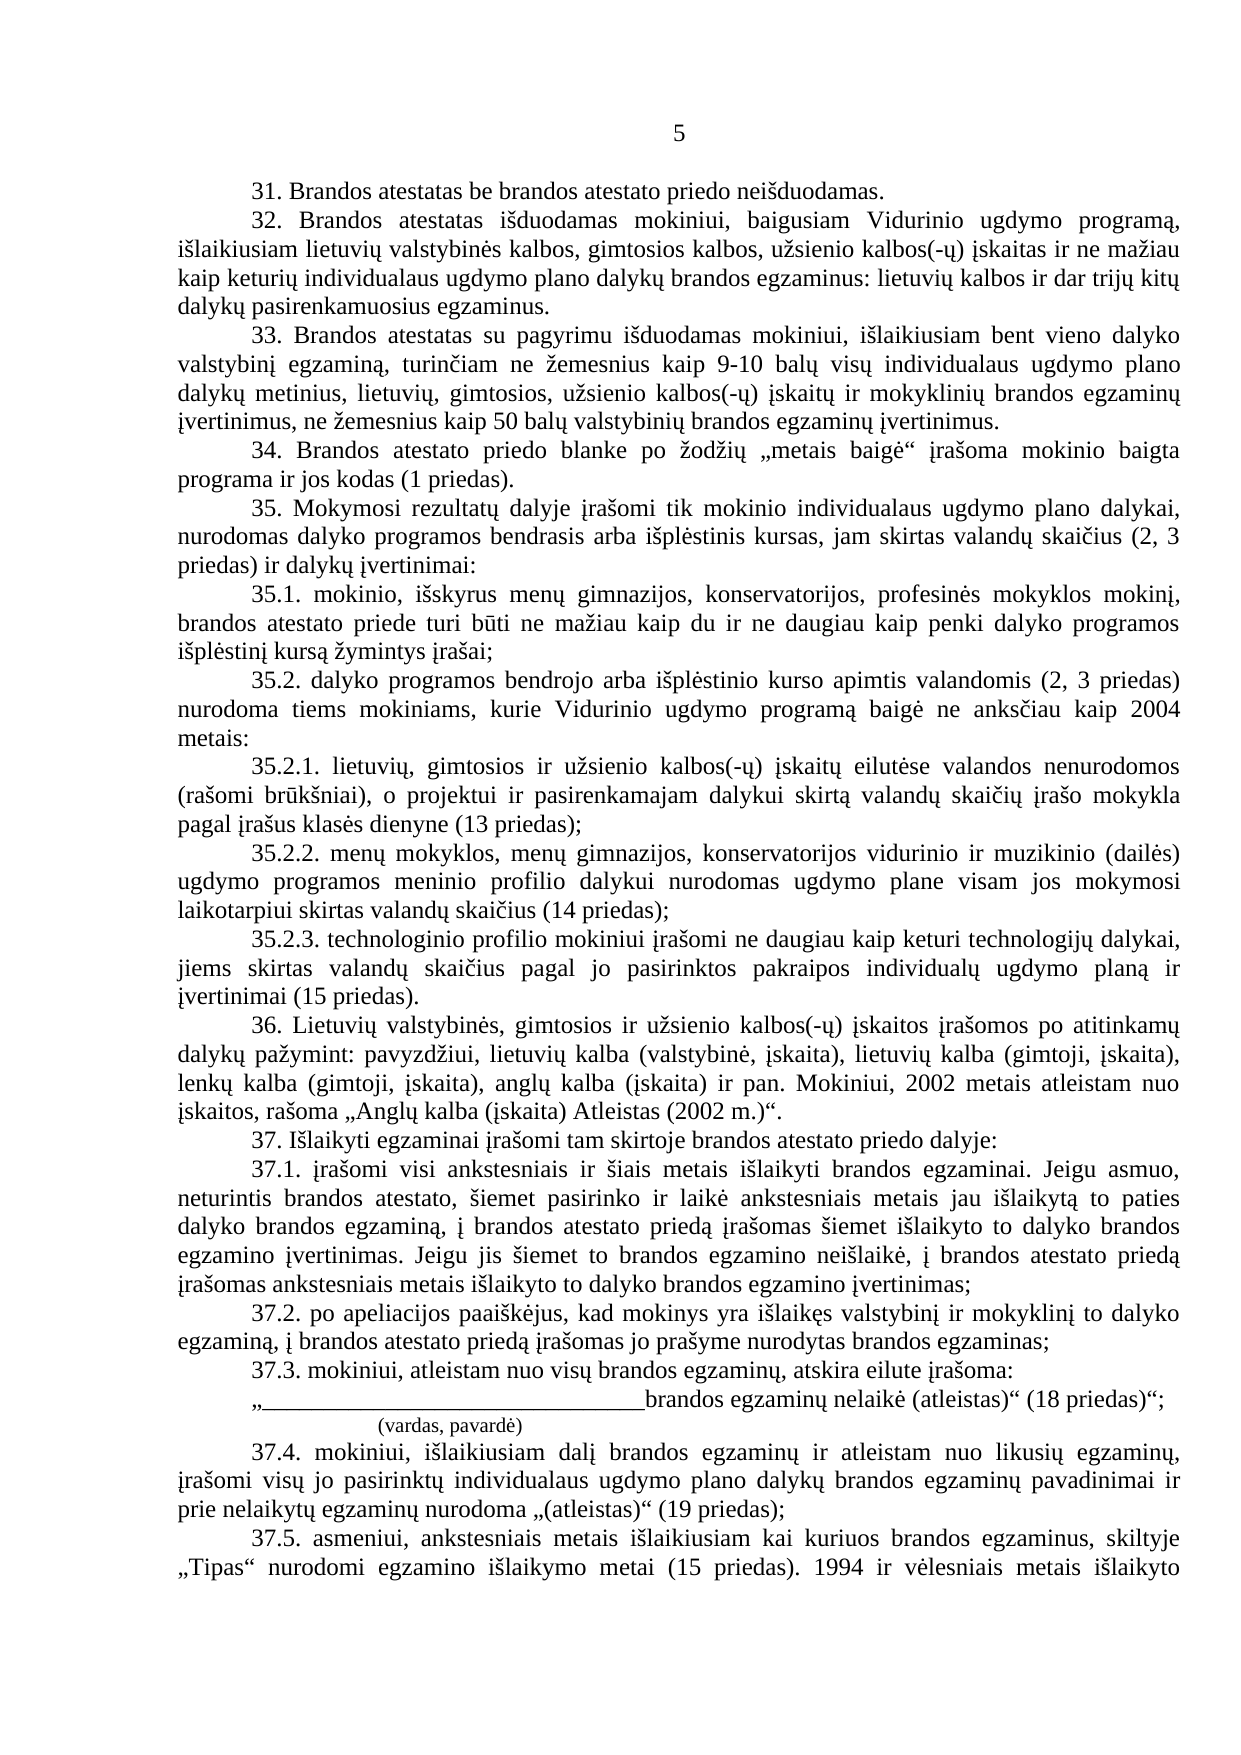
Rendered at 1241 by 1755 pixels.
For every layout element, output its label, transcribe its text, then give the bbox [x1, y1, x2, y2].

text 32. Brandos atestatas išduodamas mokiniui, baigusiam Vidurinio ugdymo programą, išlaikiusiam lietuvių valstybinės kalbos, gimtosios kalbos, užsienio kalbos(-ų) įskaitas ir ne mažiau kaip keturių individualaus ugdymo plano dalykų brandos egzaminus: lietuvių kalbos ir dar trijų kitų dalykų pasirenkamuosius egzaminus. [177, 205, 1181, 320]
text 35.2.2. menų mokyklos, menų gimnazijos, konservatorijos vidurinio ir muzikinio (dailės) ugdymo programos meninio profilio dalykui nurodomas ugdymo plane visam jos mokymosi laikotarpiui skirtas valandų skaičius (14 priedas); [177, 838, 1181, 924]
text 34. Brandos atestato priedo blanke po žodžių „metais baigė“ įrašoma mokinio baigta programa ir jos kodas (1 priedas). [177, 435, 1181, 493]
text 33. Brandos atestatas su pagyrimu išduodamas mokiniui, išlaikiusiam bent vieno dalyko valstybinį egzaminą, turinčiam ne žemesnius kaip 9-10 balų visų individualaus ugdymo plano dalykų metinius, lietuvių, gimtosios, užsienio kalbos(-ų) įskaitų ir mokyklinių brandos egzaminų įvertinimus, ne žemesnius kaip 50 balų valstybinių brandos egzaminų įvertinimus. [177, 320, 1181, 435]
text 37.4. mokiniui, išlaikiusiam dalį brandos egzaminų ir atleistam nuo likusių egzaminų, įrašomi visų jo pasirinktų individualaus ugdymo plano dalykų brandos egzaminų pavadinimai ir prie nelaikytų egzaminų nurodoma „(atleistas)“ (19 priedas); [177, 1437, 1181, 1523]
text 36. Lietuvių valstybinės, gimtosios ir užsienio kalbos(-ų) įskaitos įrašomos po atitinkamų dalykų pažymint: pavyzdžiui, lietuvių kalba (valstybinė, įskaita), lietuvių kalba (gimtoji, įskaita), lenkų kalba (gimtoji, įskaita), anglų kalba (įskaita) ir pan. Mokiniui, 2002 metais atleistam nuo įskaitos, rašoma „Anglų kalba (įskaita) Atleistas (2002 m.)“. [177, 1010, 1181, 1125]
text 35.2.3. technologinio profilio mokiniui įrašomi ne daugiau kaip keturi technologijų dalykai, jiems skirtas valandų skaičius pagal jo pasirinktos pakraipos individualų ugdymo planą ir įvertinimai (15 priedas). [177, 924, 1181, 1010]
text 31. Brandos atestatas be brandos atestato priedo neišduodamas. [177, 176, 1181, 205]
text 37.1. įrašomi visi ankstesniais ir šiais metais išlaikyti brandos egzaminai. Jeigu asmuo, neturintis brandos atestato, šiemet pasirinko ir laikė ankstesniais metais jau išlaikytą to paties dalyko brandos egzaminą, į brandos atestato priedą įrašomas šiemet išlaikyto to dalyko brandos egzamino įvertinimas. Jeigu jis šiemet to brandos egzamino neišlaikė, į brandos atestato priedą įrašomas ankstesniais metais išlaikyto to dalyko brandos egzamino įvertinimas; [177, 1154, 1181, 1298]
text 37.2. po apeliacijos paaiškėjus, kad mokinys yra išlaikęs valstybinį ir mokyklinį to dalyko egzaminą, į brandos atestato priedą įrašomas jo prašyme nurodytas brandos egzaminas; [177, 1298, 1181, 1355]
text 35.2. dalyko programos bendrojo arba išplėstinio kurso apimtis valandomis (2, 3 priedas) nurodoma tiems mokiniams, kurie Vidurinio ugdymo programą baigė ne anksčiau kaip 2004 metais: [177, 665, 1181, 751]
text 37.3. mokiniui, atleistam nuo visų brandos egzaminų, atskira eilute įrašoma: [177, 1355, 1181, 1384]
text 35.1. mokinio, išskyrus menų gimnazijos, konservatorijos, profesinės mokyklos mokinį, brandos atestato priede turi būti ne mažiau kaip du ir ne daugiau kaip penki dalyko programos išplėstinį kursą žymintys įrašai; [177, 579, 1181, 665]
text (vardas, pavardė) [177, 1413, 1181, 1437]
text 35. Mokymosi rezultatų dalyje įrašomi tik mokinio individualaus ugdymo plano dalykai, nurodomas dalyko programos bendrasis arba išplėstinis kursas, jam skirtas valandų skaičius (2, 3 priedas) ir dalykų įvertinimai: [177, 493, 1181, 579]
text „ brandos egzaminų nelaikė (atleistas)“ (18 priedas)“; [177, 1384, 1181, 1413]
text 37. Išlaikyti egzaminai įrašomi tam skirtoje brandos atestato priedo dalyje: [177, 1125, 1181, 1154]
text 35.2.1. lietuvių, gimtosios ir užsienio kalbos(-ų) įskaitų eilutėse valandos nenurodomos (rašomi brūkšniai), o projektui ir pasirenkamajam dalykui skirtą valandų skaičių įrašo mokykla pagal įrašus klasės dienyne (13 priedas); [177, 751, 1181, 838]
text 37.5. asmeniui, ankstesniais metais išlaikiusiam kai kuriuos brandos egzaminus, skiltyje „Tipas“ nurodomi egzamino išlaikymo metai (15 priedas). 1994 ir vėlesniais metais išlaikyto [177, 1523, 1181, 1580]
